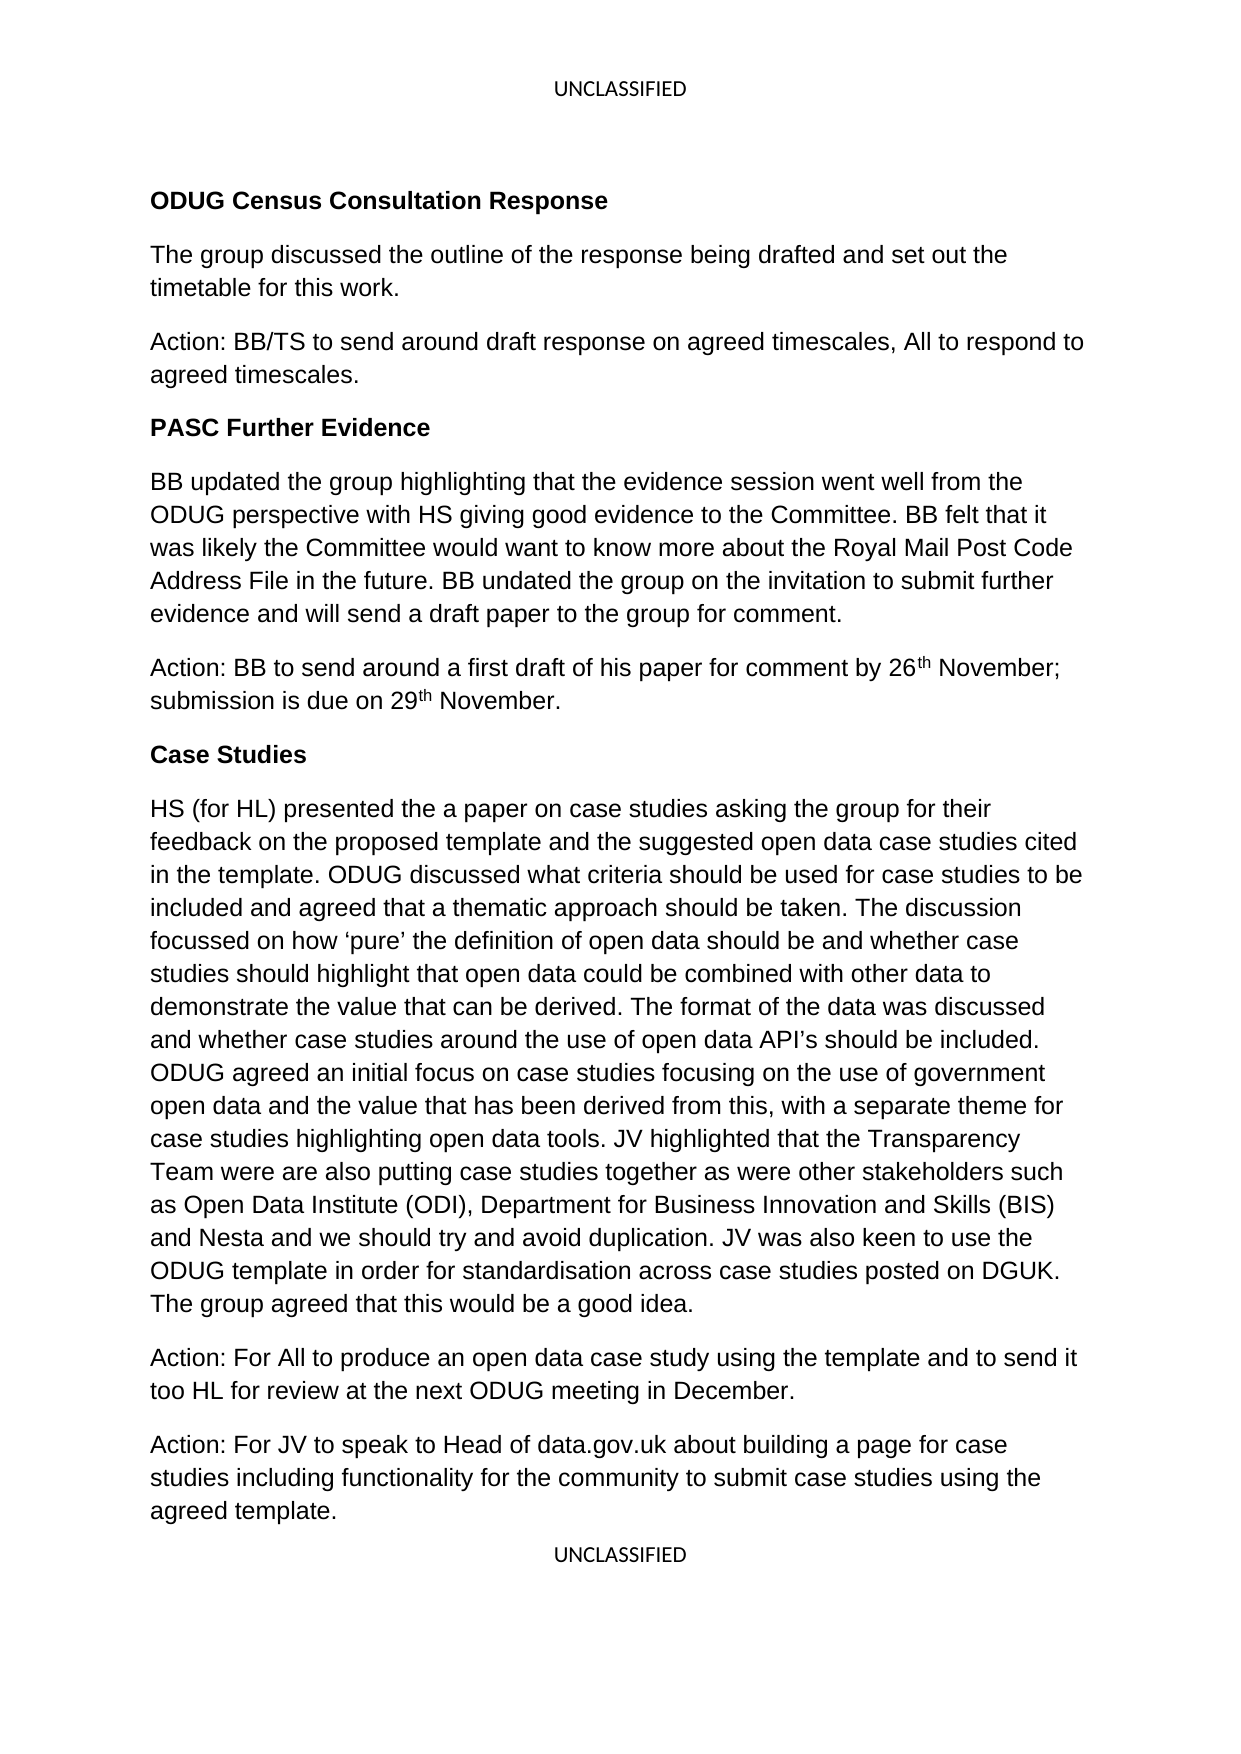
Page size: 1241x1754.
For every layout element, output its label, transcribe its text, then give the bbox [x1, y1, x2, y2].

text Action: BB to send around a first draft of his paper for comment by 26th November; submission is due on 29th November. [150, 653, 1090, 715]
text Case Studies [150, 740, 1090, 769]
text Action: For JV to speak to Head of data.gov.uk about building a page for case studies including functionality for the community to submit case studies using the agreed template. [150, 1430, 1090, 1525]
text HS (for HL) presented the a paper on case studies asking the group for their feedback on the proposed template and the suggested open data case studies cited in the template. ODUG discussed what criteria should be used for case studies to be included and agreed that a thematic approach should be taken. The discussion focussed on how ‘pure’ the definition of open data should be and whether case studies should highlight that open data could be combined with other data to demonstrate the value that can be derived. The format of the data was discussed and whether case studies around the use of open data API’s should be included. ODUG agreed an initial focus on case studies focusing on the use of government open data and the value that has been derived from this, with a separate theme for case studies highlighting open data tools. JV highlighted that the Transparency Team were are also putting case studies together as were other stakeholders such as Open Data Institute (ODI), Department for Business Innovation and Skills (BIS) and Nesta and we should try and avoid duplication. JV was also keen to use the ODUG template in order for standardisation across case studies posted on DGUK. The group agreed that this would be a good idea. [150, 794, 1090, 1318]
text Action: For All to produce an open data case study using the template and to send it too HL for review at the next ODUG meeting in December. [150, 1343, 1090, 1405]
text ODUG Census Consultation Response [150, 186, 1090, 214]
text The group discussed the outline of the response being drafted and set out the timetable for this work. [150, 240, 1090, 301]
text PASC Further Evidence [150, 413, 1090, 442]
text Action: BB/TS to send around draft response on agreed timescales, All to respond to agreed timescales. [150, 327, 1090, 388]
text BB updated the group highlighting that the evidence session went well from the ODUG perspective with HS giving good evidence to the Committee. BB felt that it was likely the Committee would want to know more about the Royal Mail Post Code Address File in the future. BB undated the group on the invitation to submit further evidence and will send a draft paper to the group for comment. [150, 467, 1090, 628]
